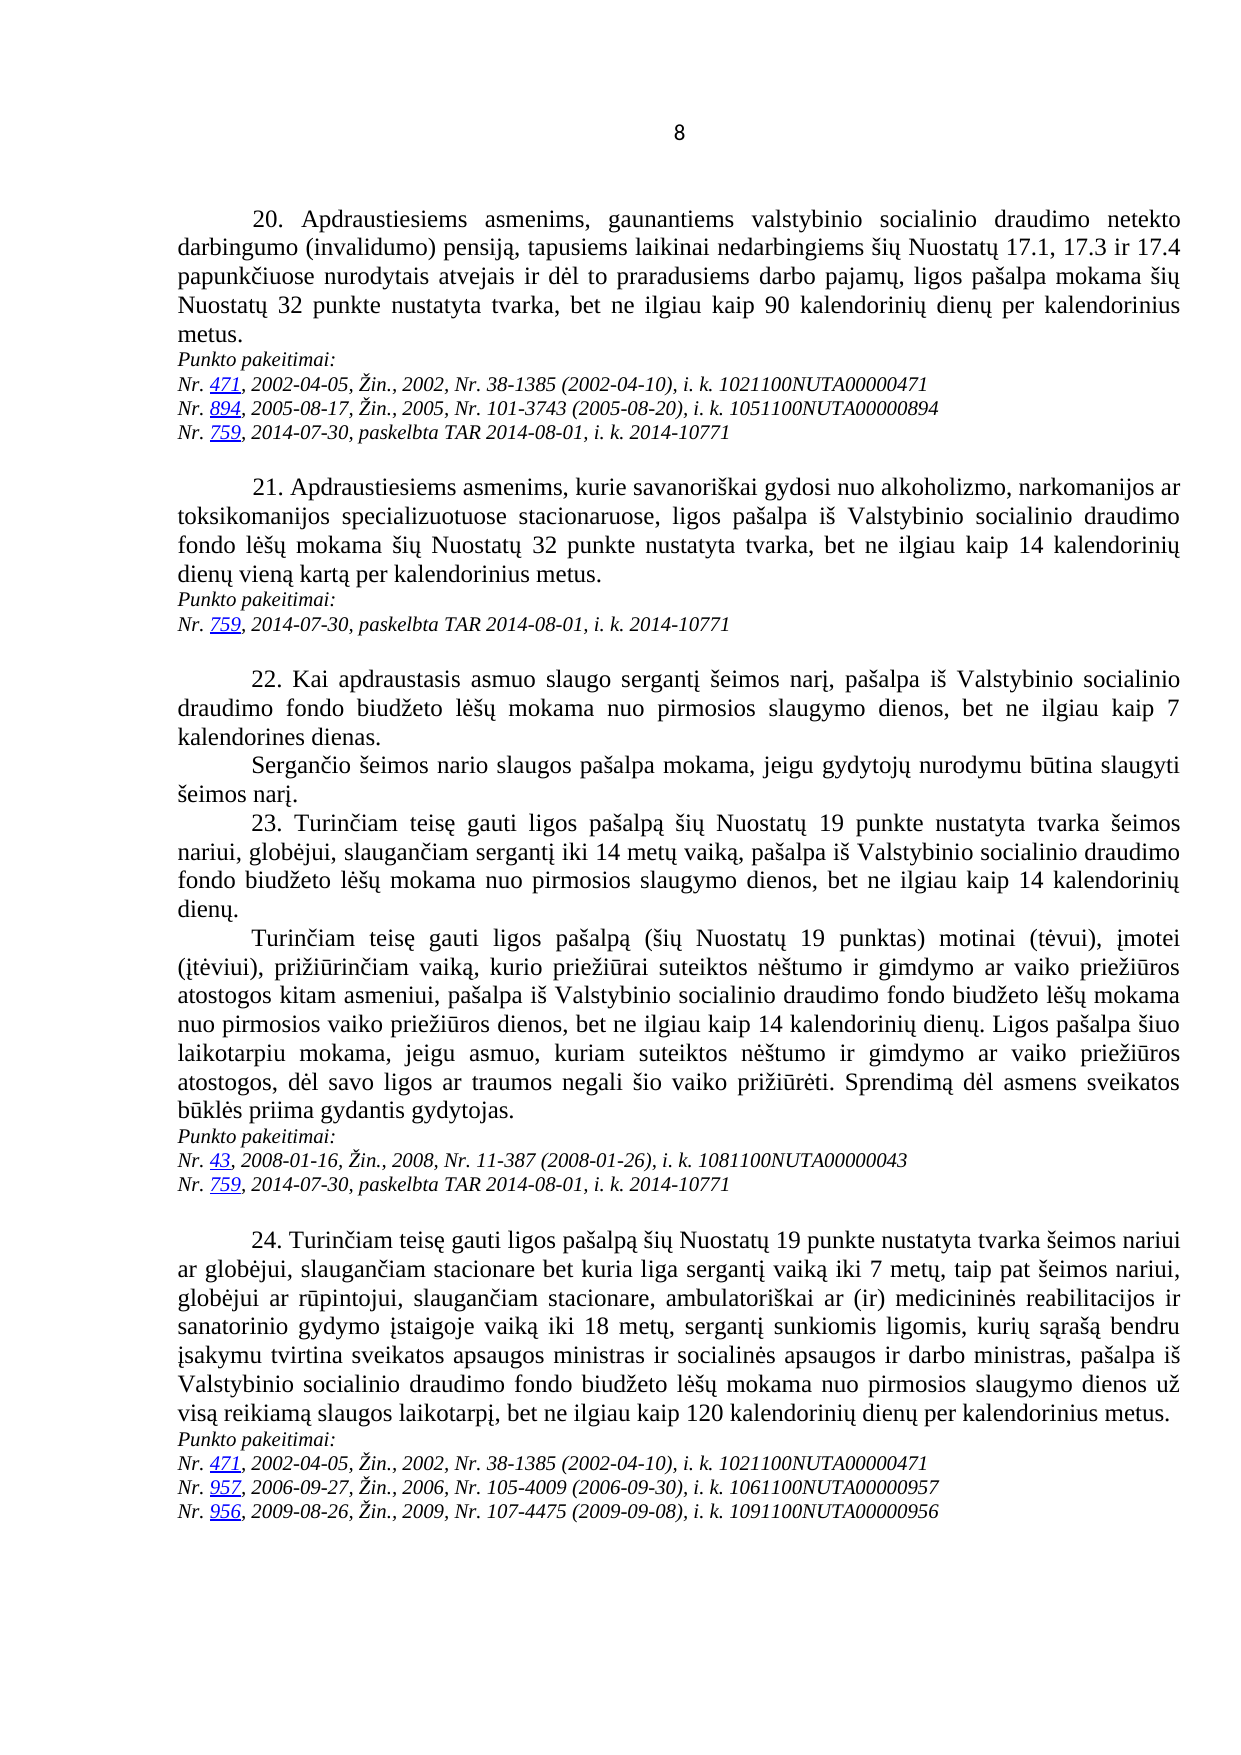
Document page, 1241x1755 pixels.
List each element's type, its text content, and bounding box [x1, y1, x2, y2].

text 22. Kai apdraustasis asmuo slaugo sergantį šeimos narį, pašalpa iš Valstybinio socialinio draudimo fondo biudžeto lėšų mokama nuo pirmosios slaugymo dienos, bet ne ilgiau kaip 7 kalendorines dienas. [177, 664, 1181, 751]
text 20. Apdraustiesiems asmenims, gaunantiems valstybinio socialinio draudimo netekto darbingumo (invalidumo) pensiją, tapusiems laikinai nedarbingiems šių Nuostatų 17.1, 17.3 ir 17.4 papunkčiuose nurodytais atvejais ir dėl to praradusiems darbo pajamų, ligos pašalpa mokama šių Nuostatų 32 punkte nustatyta tvarka, bet ne ilgiau kaip 90 kalendorinių dienų per kalendorinius metus. [177, 204, 1181, 347]
text Turinčiam teisę gauti ligos pašalpą (šių Nuostatų 19 punktas) motinai (tėvui), įmotei (įtėviui), prižiūrinčiam vaiką, kurio priežiūrai suteiktos nėštumo ir gimdymo ar vaiko priežiūros atostogos kitam asmeniui, pašalpa iš Valstybinio socialinio draudimo fondo biudžeto lėšų mokama nuo pirmosios vaiko priežiūros dienos, bet ne ilgiau kaip 14 kalendorinių dienų. Ligos pašalpa šiuo laikotarpiu mokama, jeigu asmuo, kuriam suteiktos nėštumo ir gimdymo ar vaiko priežiūros atostogos, dėl savo ligos ar traumos negali šio vaiko prižiūrėti. Sprendimą dėl asmens sveikatos būklės priima gydantis gydytojas. [177, 923, 1181, 1124]
text Nr. 471, 2002-04-05, Žin., 2002, Nr. 38-1385 (2002-04-10), i. k. 1021100NUTA00000471 [177, 1451, 1181, 1474]
text Nr. 759, 2014-07-30, paskelbta TAR 2014-08-01, i. k. 2014-10771 [177, 419, 1181, 444]
text 23. Turinčiam teisę gauti ligos pašalpą šių Nuostatų 19 punkte nustatyta tvarka šeimos nariui, globėjui, slaugančiam sergantį iki 14 metų vaiką, pašalpa iš Valstybinio socialinio draudimo fondo biudžeto lėšų mokama nuo pirmosios slaugymo dienos, bet ne ilgiau kaip 14 kalendorinių dienų. [177, 808, 1181, 923]
text Nr. 894, 2005-08-17, Žin., 2005, Nr. 101-3743 (2005-08-20), i. k. 1051100NUTA00000894 [177, 396, 1181, 419]
text Punkto pakeitimai: [177, 1124, 1181, 1148]
text 24. Turinčiam teisę gauti ligos pašalpą šių Nuostatų 19 punkte nustatyta tvarka šeimos nariui ar globėjui, slaugančiam stacionare bet kuria liga sergantį vaiką iki 7 metų, taip pat šeimos nariui, globėjui ar rūpintojui, slaugančiam stacionare, ambulatoriškai ar (ir) medicininės reabilitacijos ir sanatorinio gydymo įstaigoje vaiką iki 18 metų, sergantį sunkiomis ligomis, kurių sąrašą bendru įsakymu tvirtina sveikatos apsaugos ministras ir socialinės apsaugos ir darbo ministras, pašalpa iš Valstybinio socialinio draudimo fondo biudžeto lėšų mokama nuo pirmosios slaugymo dienos už visą reikiamą slaugos laikotarpį, bet ne ilgiau kaip 120 kalendorinių dienų per kalendorinius metus. [177, 1225, 1181, 1426]
text Punkto pakeitimai: [177, 347, 1181, 371]
text 21. Apdraustiesiems asmenims, kurie savanoriškai gydosi nuo alkoholizmo, narkomanijos ar toksikomanijos specializuotuose stacionaruose, ligos pašalpa iš Valstybinio socialinio draudimo fondo lėšų mokama šių Nuostatų 32 punkte nustatyta tvarka, bet ne ilgiau kaip 14 kalendorinių dienų vieną kartą per kalendorinius metus. [177, 472, 1181, 587]
text Nr. 957, 2006-09-27, Žin., 2006, Nr. 105-4009 (2006-09-30), i. k. 1061100NUTA00000957 [177, 1474, 1181, 1499]
text Punkto pakeitimai: [177, 587, 1181, 611]
text Nr. 471, 2002-04-05, Žin., 2002, Nr. 38-1385 (2002-04-10), i. k. 1021100NUTA00000471 [177, 371, 1181, 396]
text Punkto pakeitimai: [177, 1426, 1181, 1451]
text Nr. 43, 2008-01-16, Žin., 2008, Nr. 11-387 (2008-01-26), i. k. 1081100NUTA00000043 [177, 1148, 1181, 1172]
text Nr. 956, 2009-08-26, Žin., 2009, Nr. 107-4475 (2009-09-08), i. k. 1091100NUTA00000956 [177, 1499, 1181, 1523]
text Nr. 759, 2014-07-30, paskelbta TAR 2014-08-01, i. k. 2014-10771 [177, 1172, 1181, 1196]
text Sergančio šeimos nario slaugos pašalpa mokama, jeigu gydytojų nurodymu būtina slaugyti šeimos narį. [177, 751, 1181, 808]
text Nr. 759, 2014-07-30, paskelbta TAR 2014-08-01, i. k. 2014-10771 [177, 611, 1181, 636]
